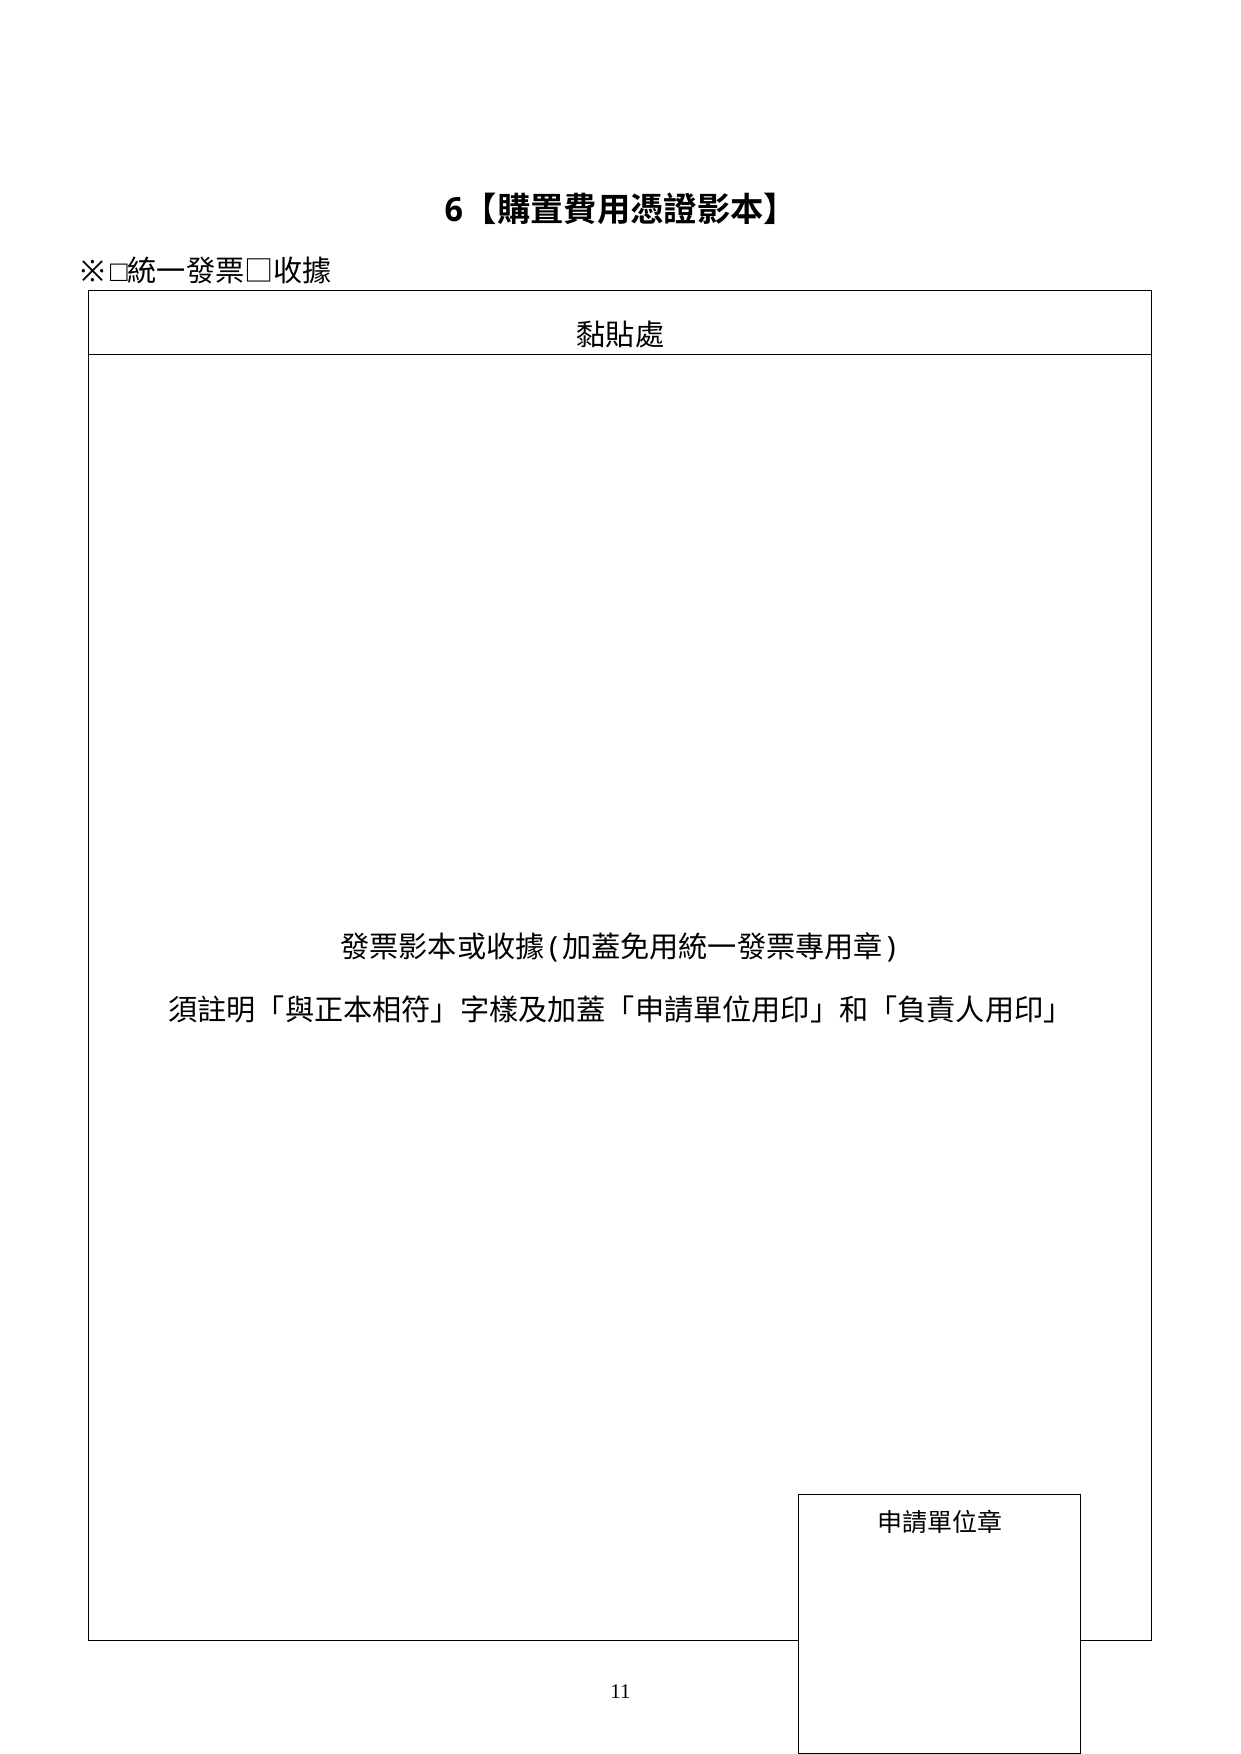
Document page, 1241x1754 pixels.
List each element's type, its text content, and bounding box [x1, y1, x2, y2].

table_header 黏貼處 [89, 291, 1151, 353]
table_cell 發票影本或收據(加蓋免用統一發票專用章) 須註明「與正本相符」字樣及加蓋「申請單位用印」和「負責人用印」 [89, 355, 1151, 1640]
text ※□統一發票□收據 [75, 227, 1165, 290]
text 6【購置費用憑證影本】 [75, 165, 1165, 227]
table_cell 發票影本或收據(加蓋免用統一發票專用章) 須註明「與正本相符」字樣及加蓋「申請單位用印」和「負責人用印」 [799, 1495, 1080, 1753]
